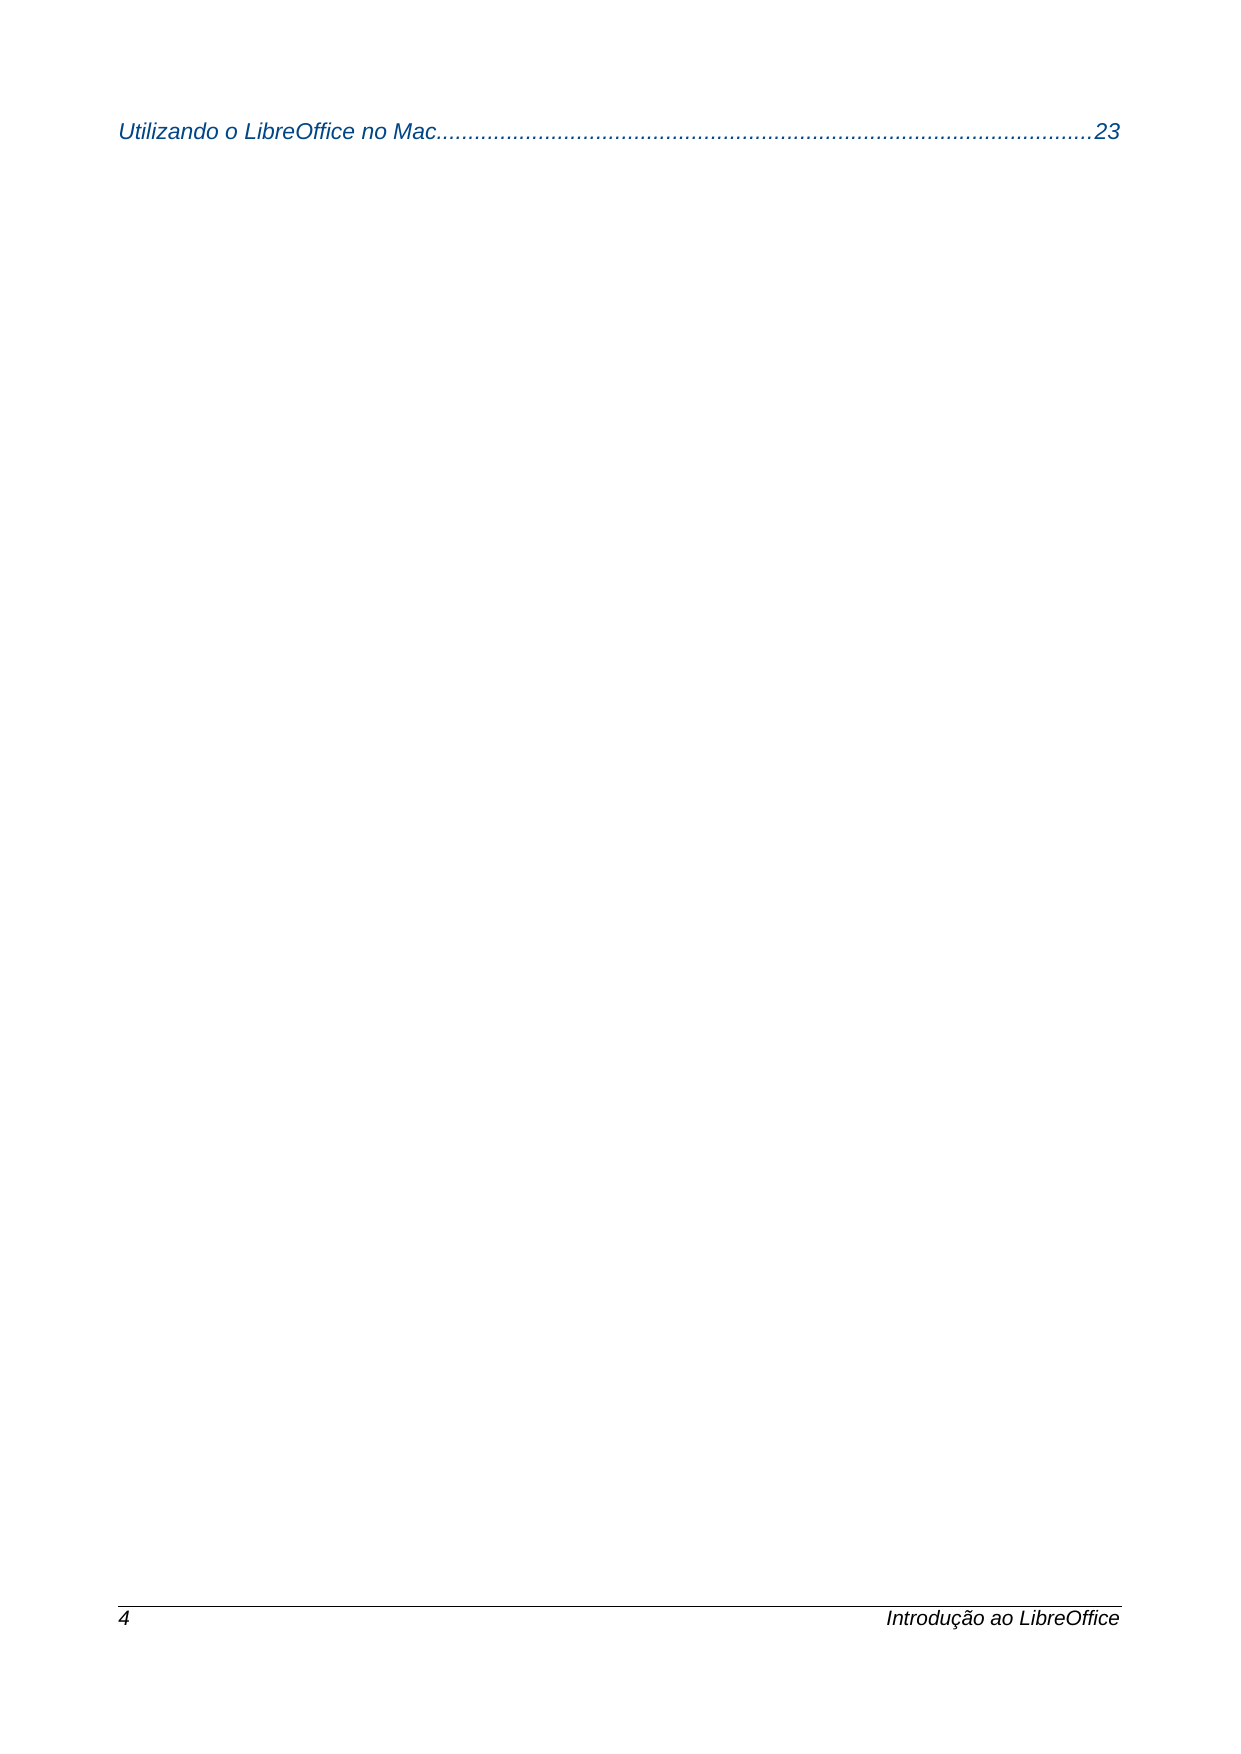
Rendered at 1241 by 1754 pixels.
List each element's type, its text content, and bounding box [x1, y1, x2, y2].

text Utilizando o LibreOffice no Mac 23 [118, 118, 1122, 144]
